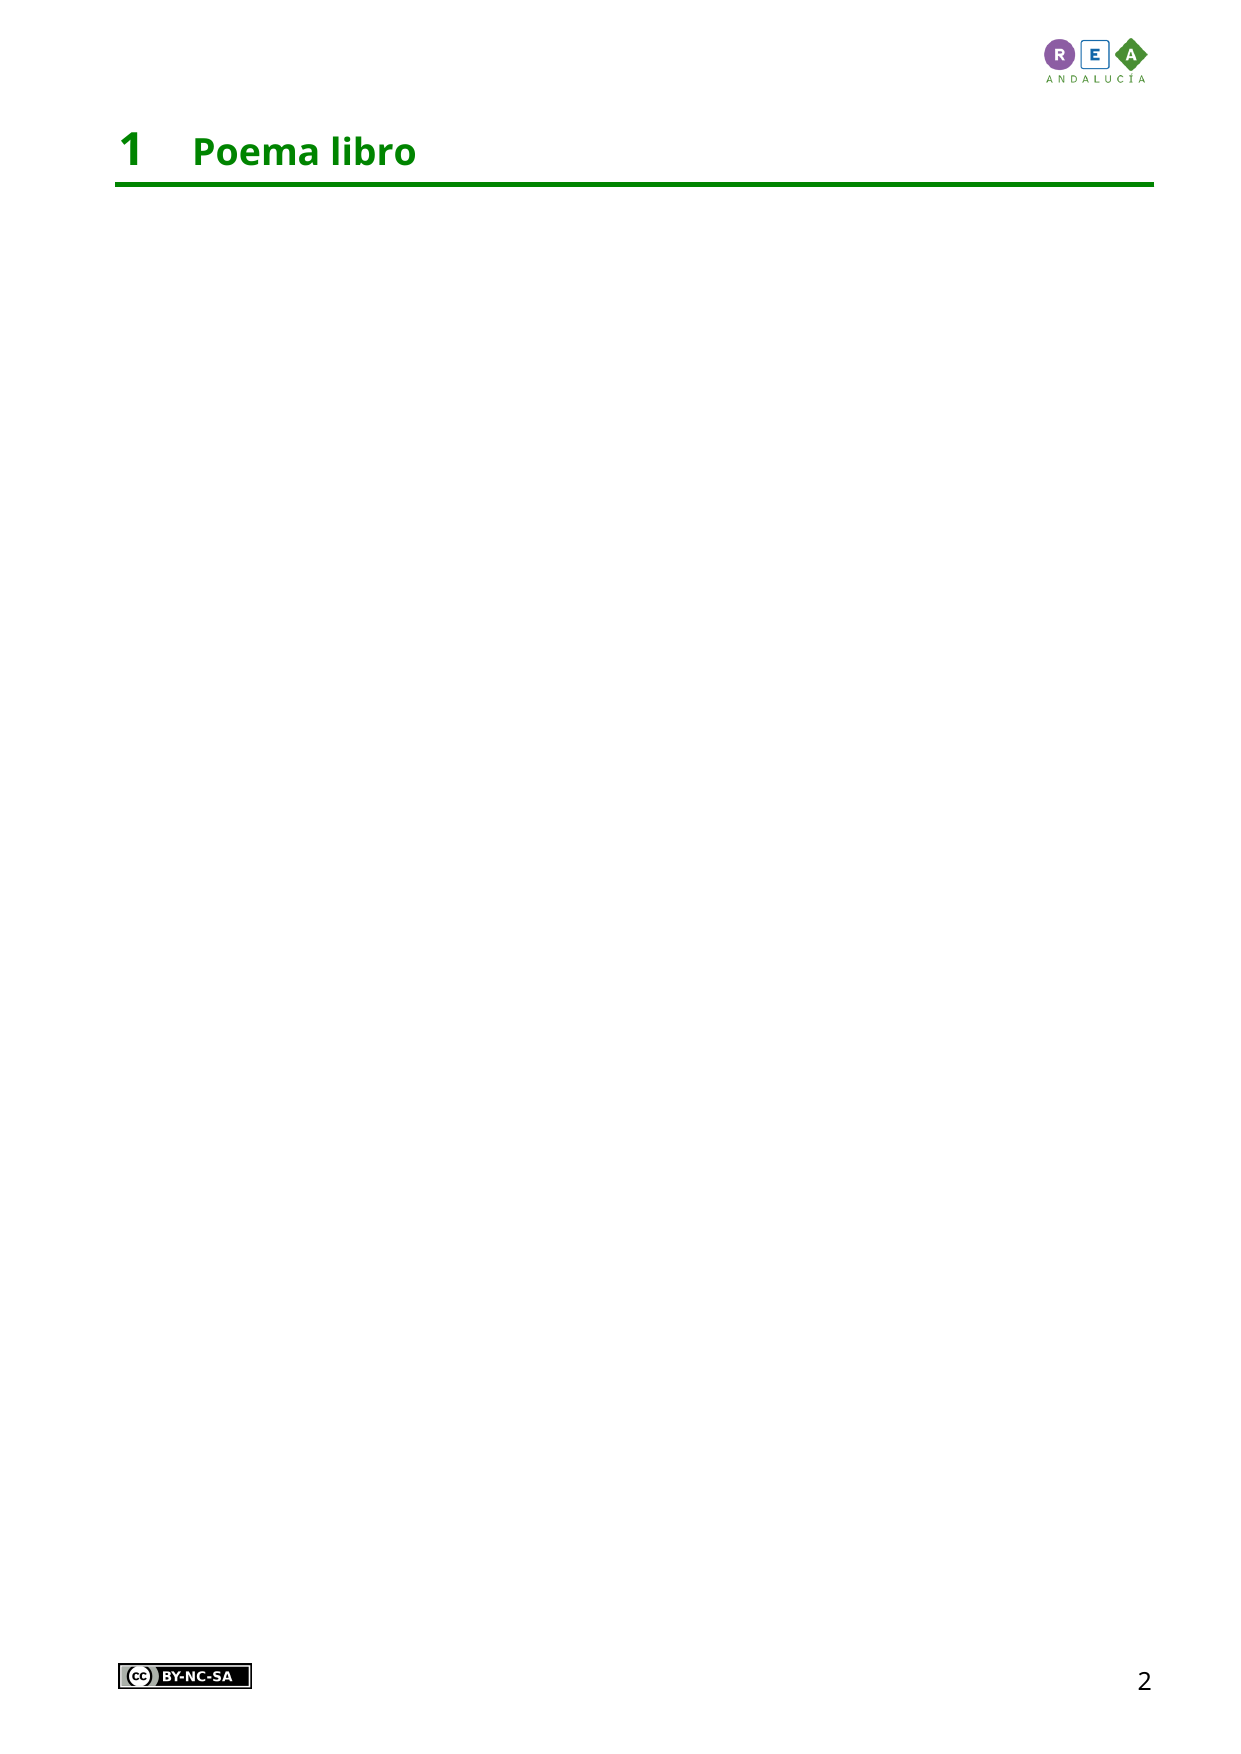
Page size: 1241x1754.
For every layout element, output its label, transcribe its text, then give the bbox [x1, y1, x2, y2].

picture [118, 1663, 536, 1698]
picture [1039, 33, 1152, 88]
subtitle Poema libro [115, 113, 1154, 182]
